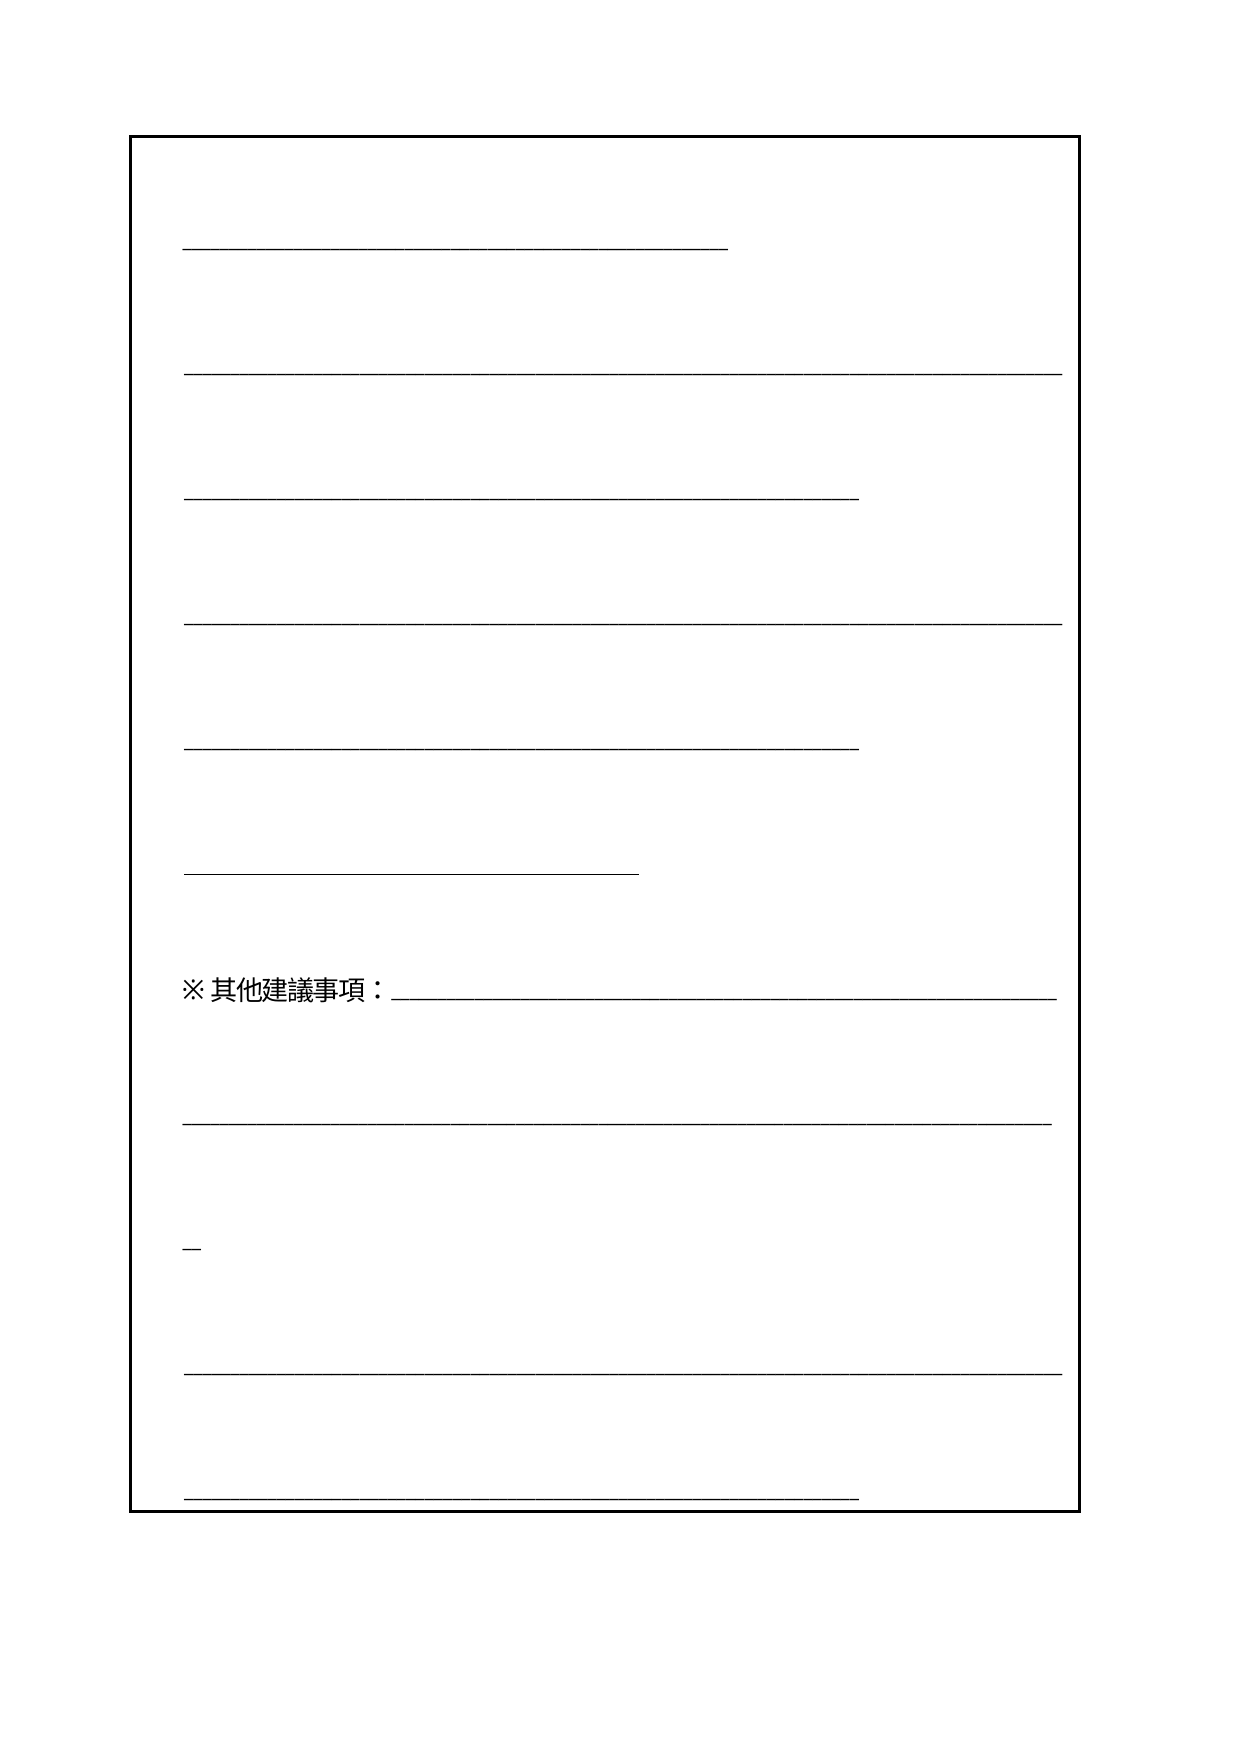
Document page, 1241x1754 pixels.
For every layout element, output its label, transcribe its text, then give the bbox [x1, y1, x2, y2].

table_cell ___________________________________________________________ ________________________________________________________________________________________________________________________________________________________________________ ________________________________________________________________________________________________________________________________________________________________________ ※ 其他建議事項：________________________________________________________________________________________________________________________________________________________________________ ________________________________________________________________________________________________________________________________________________________________________ [132, 138, 1078, 1510]
